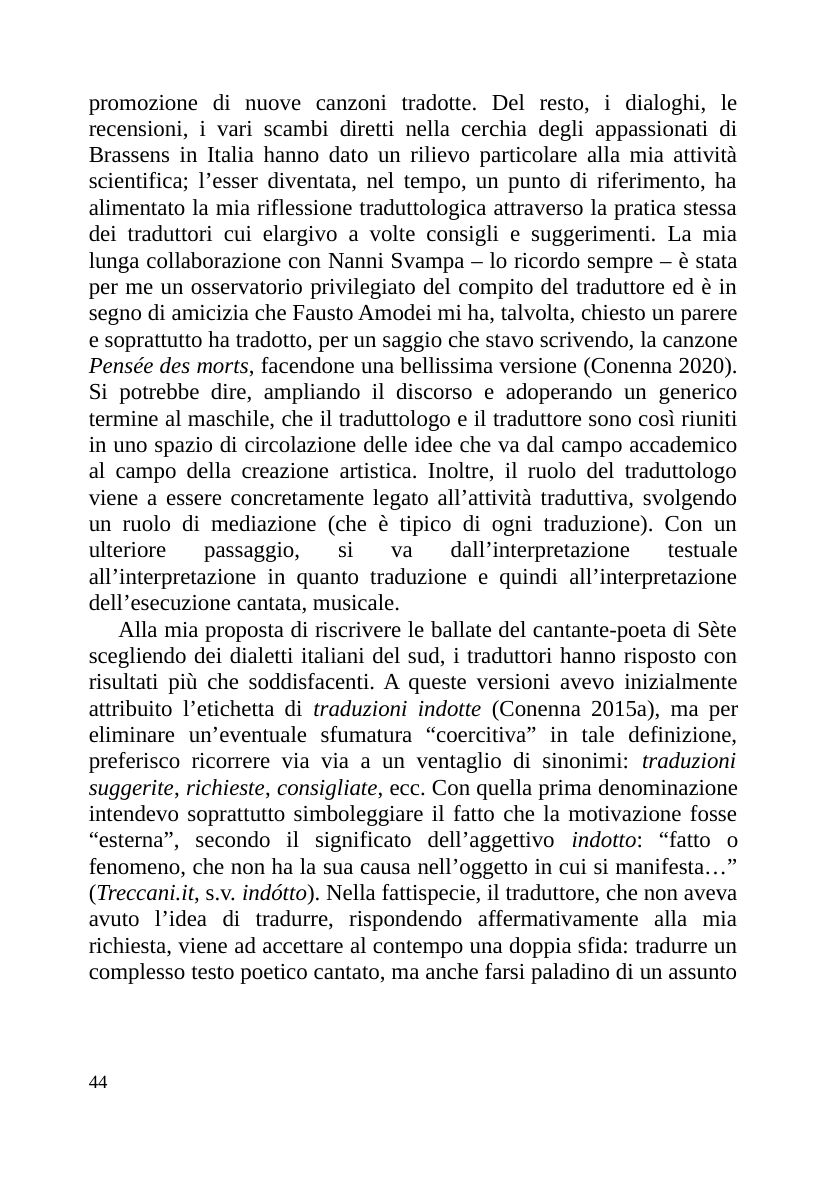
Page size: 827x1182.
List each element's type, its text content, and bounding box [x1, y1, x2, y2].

text Alla mia proposta di riscrivere le ballate del cantante-poeta di Sète scegliendo dei dialetti italiani del sud, i traduttori hanno risposto con risultati più che soddisfacenti. A queste versioni avevo inizialmente attribuito l’etichetta di traduzioni indotte (Conenna 2015a), ma per eliminare un’eventuale sfumatura “coercitiva” in tale definizione, preferisco ricorrere via via a un ventaglio di sinonimi: traduzioni suggerite, richieste, consigliate, ecc. Con quella prima denominazione intendevo soprattutto simboleggiare il fatto che la motivazione fosse “esterna”, secondo il significato dell’aggettivo indotto: “fatto o fenomeno, che non ha la sua causa nell’oggetto in cui si manifesta…” (Treccani.it, s.v. indótto). Nella fattispecie, il traduttore, che non aveva avuto l’idea di tradurre, rispondendo affermativamente alla mia richiesta, viene ad accettare al contempo una doppia sfida: tradurre un complesso testo poetico cantato, ma anche farsi paladino di un assunto [88, 616, 738, 984]
text promozione di nuove canzoni tradotte. Del resto, i dialoghi, le recensioni, i vari scambi diretti nella cerchia degli appassionati di Brassens in Italia hanno dato un rilievo particolare alla mia attività scientifica; l’esser diventata, nel tempo, un punto di riferimento, ha alimentato la mia riflessione traduttologica attraverso la pratica stessa dei traduttori cui elargivo a volte consigli e suggerimenti. La mia lunga collaborazione con Nanni Svampa – lo ricordo sempre – è stata per me un osservatorio privilegiato del compito del traduttore ed è in segno di amicizia che Fausto Amodei mi ha, talvolta, chiesto un parere e soprattutto ha tradotto, per un saggio che stavo scrivendo, la canzone Pensée des morts, facendone una bellissima versione (Conenna 2020). Si potrebbe dire, ampliando il discorso e adoperando un generico termine al maschile, che il traduttologo e il traduttore sono così riuniti in uno spazio di circolazione delle idee che va dal campo accademico al campo della creazione artistica. Inoltre, il ruolo del traduttologo viene a essere concretamente legato all’attività traduttiva, svolgendo un ruolo di mediazione (che è tipico di ogni traduzione). Con un ulteriore passaggio, si va dall’interpretazione testuale all’interpretazione in quanto traduzione e quindi all’interpretazione dell’esecuzione cantata, musicale. [88, 88, 738, 616]
